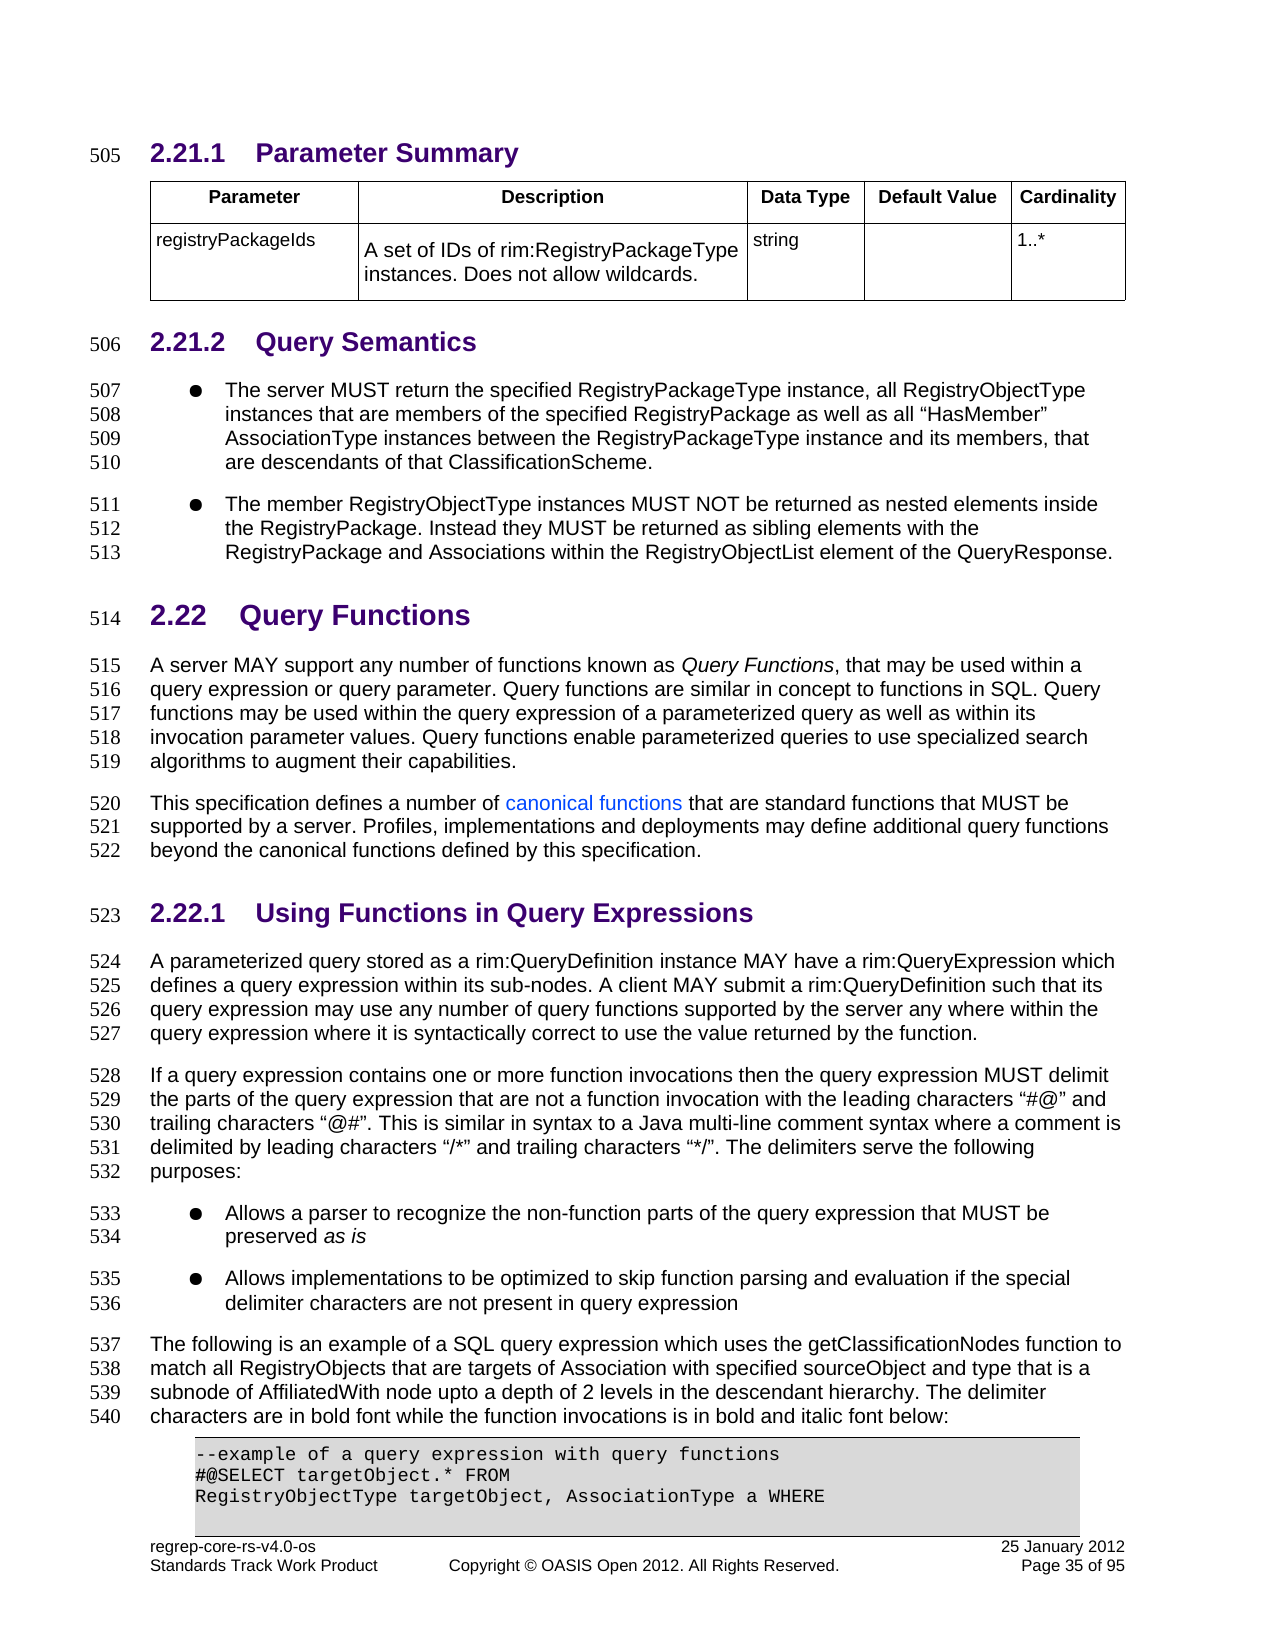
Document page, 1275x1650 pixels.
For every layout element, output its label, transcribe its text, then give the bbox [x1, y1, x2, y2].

text #@SELECT targetObject.* FROM [195, 1458, 1080, 1479]
text A server MAY support any number of functions known as Query Functions, that may be used within a query expression or query parameter. Query functions are similar in concept to functions in SQL. Query functions may be used within the query expression of a parameterized query as well as within its invocation parameter values. Query functions enable parameterized queries to use specialized search algorithms to augment their capabilities. [150, 653, 1125, 772]
text RegistryObjectType targetObject, AssociationType a WHERE [195, 1479, 1080, 1501]
table_header Description [359, 182, 747, 223]
table_cell A set of IDs of rim:RegistryPackageType instances. Does not allow wildcards. [359, 224, 747, 300]
subtitle Using Functions in Query Expressions [150, 897, 1125, 928]
table_cell [865, 224, 1011, 300]
table_cell string [748, 224, 864, 300]
text The following is an example of a SQL query expression which uses the getClassificationNodes function to match all RegistryObjects that are targets of Association with specified sourceObject and type that is a subnode of AffiliatedWith node upto a depth of 2 levels in the descendant hierarchy. The delimiter characters are in bold font while the function invocations is in bold and italic font below: [150, 1332, 1125, 1428]
table_cell 1..* [1012, 224, 1125, 300]
table_cell registryPackageIds [151, 224, 358, 300]
list The server MUST return the specified RegistryPackageType instance, all RegistryObjectType instances that are members of the specified RegistryPackage as well as all “HasMember” AssociationType instances between the RegistryPackageType instance and its members, that are descendants of that ClassificationScheme. [187, 378, 1125, 474]
text This specification defines a number of canonical functions that are standard functions that MUST be supported by a server. Profiles, implementations and deployments may define additional query functions beyond the canonical functions defined by this specification. [150, 790, 1125, 862]
table_header Cardinality [1012, 182, 1125, 223]
table_header Data Type [748, 182, 864, 223]
list The member RegistryObjectType instances MUST NOT be returned as nested elements inside the RegistryPackage. Instead they MUST be returned as sibling elements with the RegistryPackage and Associations within the RegistryObjectList element of the QueryResponse. [187, 492, 1125, 564]
table_header Default Value [865, 182, 1011, 223]
list Allows implementations to be optimized to skip function parsing and evaluation if the special delimiter characters are not present in query expression [187, 1266, 1125, 1314]
subtitle Query Semantics [150, 326, 1125, 357]
text A parameterized query stored as a rim:QueryDefinition instance MAY have a rim:QueryExpression which defines a query expression within its sub-nodes. A client MAY submit a rim:QueryDefinition such that its query expression may use any number of query functions supported by the server any where within the query expression where it is syntactically correct to use the value returned by the function. [150, 949, 1125, 1045]
subtitle Parameter Summary [150, 137, 1125, 168]
table_header Parameter [151, 182, 358, 223]
text If a query expression contains one or more function invocations then the query expression MUST delimit the parts of the query expression that are not a function invocation with the leading characters “#@” and trailing characters “@#”. This is similar in syntax to a Java multi-line comment syntax where a comment is delimited by leading characters “/*” and trailing characters “*/”. The delimiters serve the following purposes: [150, 1063, 1125, 1182]
list Allows a parser to recognize the non-function parts of the query expression that MUST be preserved as is [187, 1200, 1125, 1248]
subtitle Query Functions [150, 598, 1125, 632]
text --example of a query expression with query functions [195, 1438, 1080, 1458]
